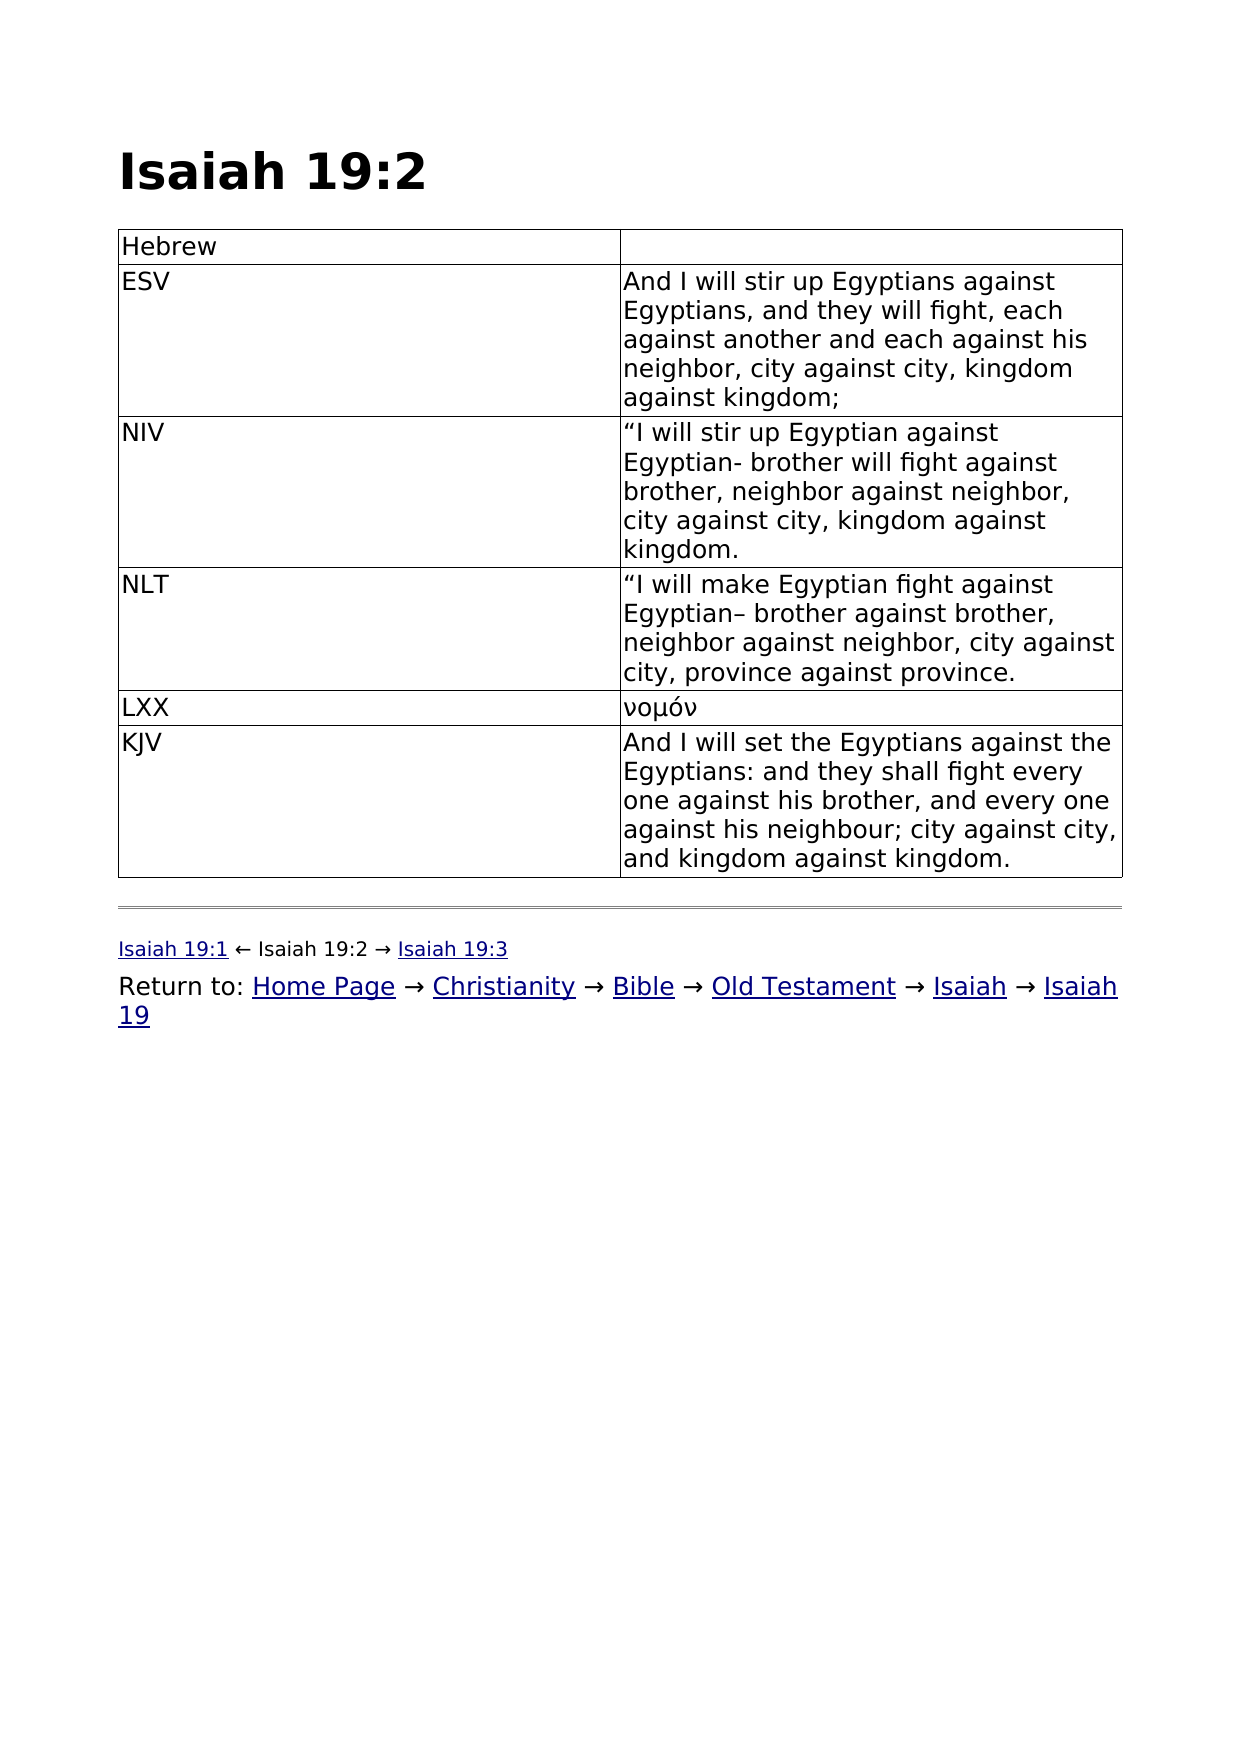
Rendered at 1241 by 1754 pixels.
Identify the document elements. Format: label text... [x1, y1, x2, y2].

subtitle Isaiah 19:2 [118, 143, 1122, 201]
table_cell “I will make Egyptian fight against Egyptian– brother against brother, neighbor against neighbor, city against city, province against province. [621, 568, 1122, 690]
table_cell νομόν [621, 691, 1122, 725]
table_cell LXX [119, 691, 620, 725]
table_header Hebrew [119, 230, 620, 264]
table_header [621, 230, 1122, 264]
table_cell NIV [119, 417, 620, 567]
table_cell NLT [119, 568, 620, 690]
table_cell And I will stir up Egyptians against Egyptians, and they will fight, each against another and each against his neighbor, city against city, kingdom against kingdom; [621, 265, 1122, 416]
table_cell And I will set the Egyptians against the Egyptians: and they shall fight every one against his brother, and every one against his neighbour; city against city, and kingdom against kingdom. [621, 726, 1122, 877]
table_cell ESV [119, 265, 620, 416]
table_cell “I will stir up Egyptian against Egyptian- brother will fight against brother, neighbor against neighbor, city against city, kingdom against kingdom. [621, 417, 1122, 567]
text Return to: Home Page → Christianity → Bible → Old Testament → Isaiah → Isaiah 19 [118, 972, 1122, 1030]
table_cell KJV [119, 726, 620, 877]
text Isaiah 19:1 ← Isaiah 19:2 → Isaiah 19:3 [118, 938, 1122, 972]
